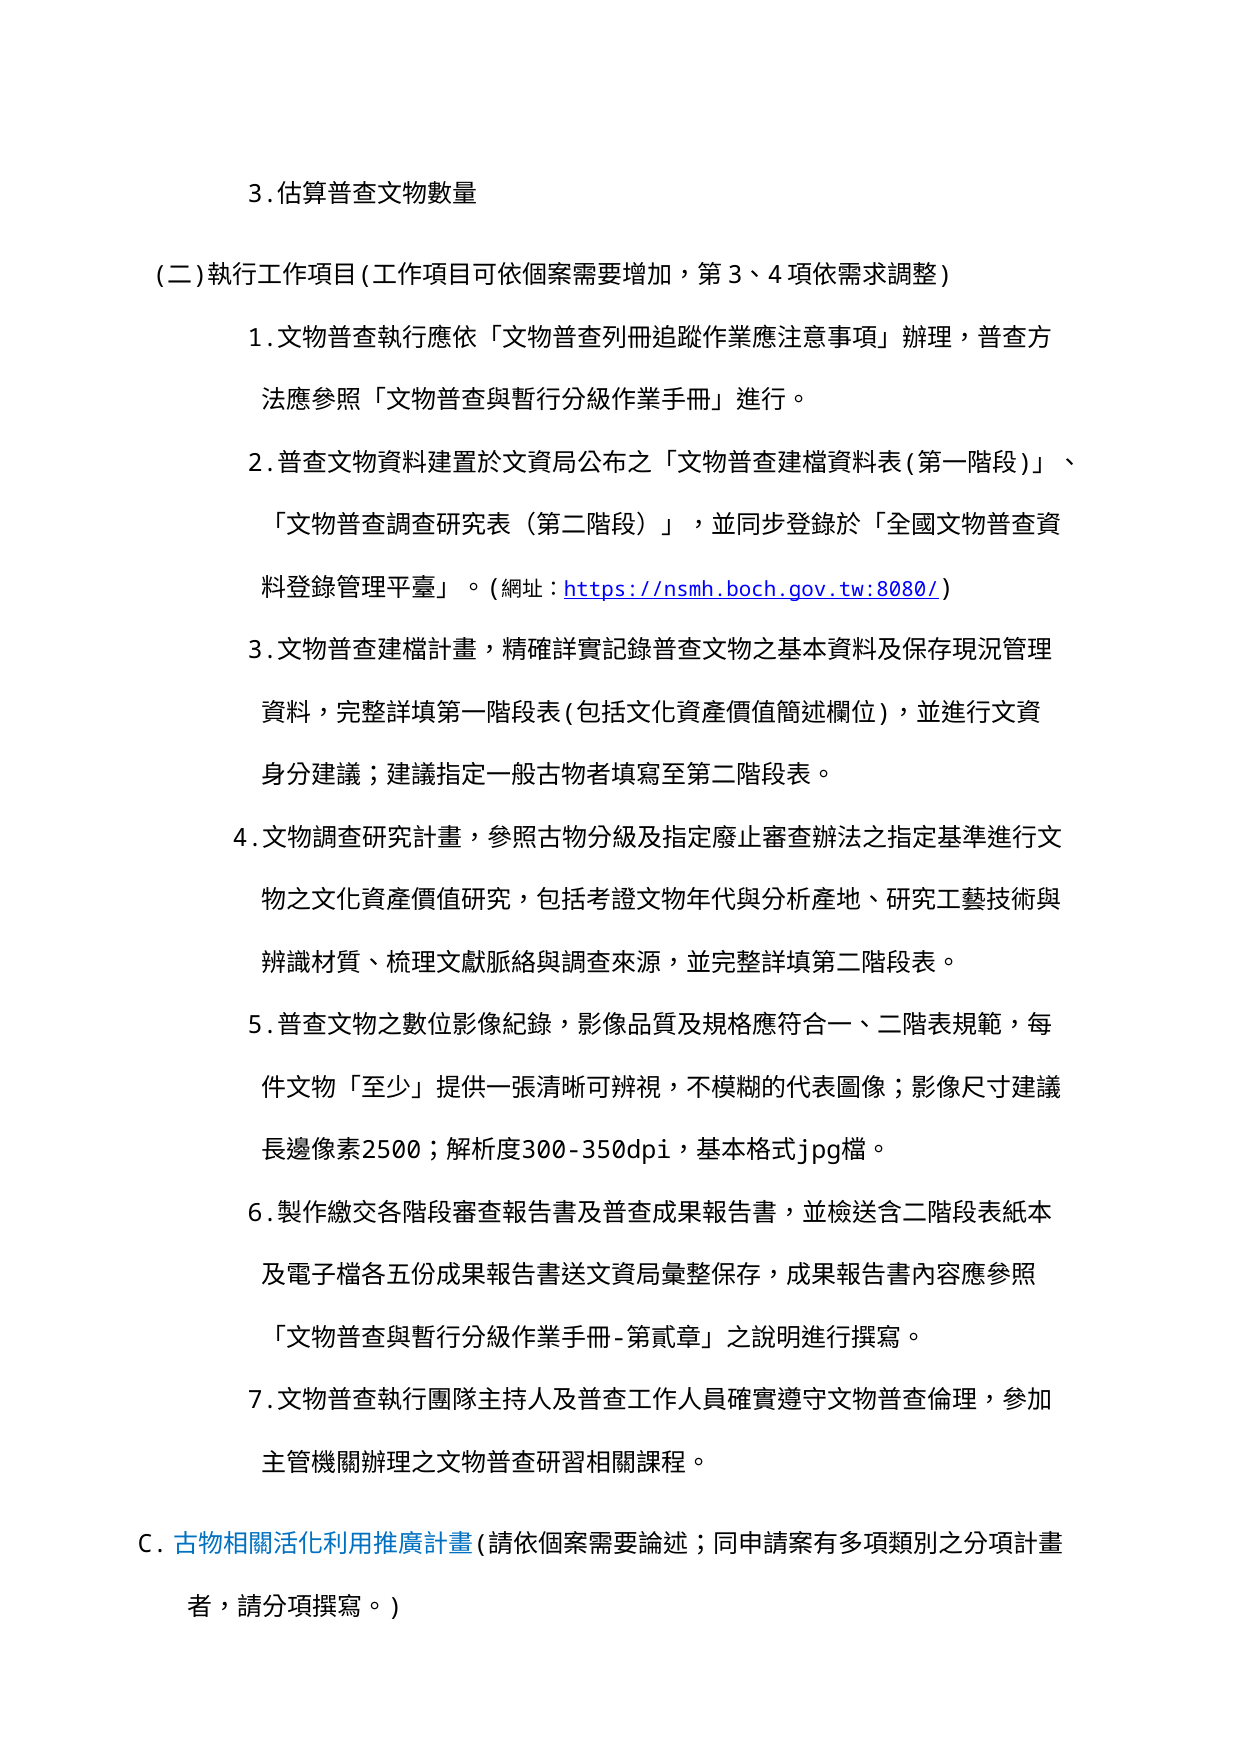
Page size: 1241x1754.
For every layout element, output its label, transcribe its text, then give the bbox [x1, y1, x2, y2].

text (二)執行工作項目(工作項目可依個案需要增加，第3、4項依需求調整) [137, 231, 1063, 294]
text 6.製作繳交各階段審查報告書及普查成果報告書，並檢送含二階段表紙本及電子檔各五份成果報告書送文資局彙整保存，成果報告書內容應參照「文物普查與暫行分級作業手冊-第貳章」之說明進行撰寫。 [187, 1169, 1063, 1356]
text 3.估算普查文物數量 [187, 150, 1063, 212]
text 4.文物調查研究計畫，參照古物分級及指定廢止審查辦法之指定基準進行文物之文化資產價值研究，包括考證文物年代與分析產地、研究工藝技術與辨識材質、梳理文獻脈絡與調查來源，並完整詳填第二階段表。 [187, 794, 1063, 981]
text C. 古物相關活化利用推廣計畫(請依個案需要論述；同申請案有多項類別之分項計畫者，請分項撰寫。) [137, 1500, 1063, 1625]
text 2.普查文物資料建置於文資局公布之「文物普查建檔資料表(第一階段)」、「文物普查調查研究表（第二階段）」，並同步登錄於「全國文物普查資料登錄管理平臺」。(網址：https://nsmh.boch.gov.tw:8080/) [187, 419, 1063, 606]
text 3.文物普查建檔計畫，精確詳實記錄普查文物之基本資料及保存現況管理資料，完整詳填第一階段表(包括文化資產價值簡述欄位)，並進行文資身分建議；建議指定一般古物者填寫至第二階段表。 [187, 606, 1063, 794]
text 7.文物普查執行團隊主持人及普查工作人員確實遵守文物普查倫理，參加主管機關辦理之文物普查研習相關課程。 [187, 1356, 1063, 1481]
text 1.文物普查執行應依「文物普查列冊追蹤作業應注意事項」辦理，普查方法應參照「文物普查與暫行分級作業手冊」進行。 [187, 294, 1063, 419]
text 5.普查文物之數位影像紀錄，影像品質及規格應符合一、二階表規範，每件文物「至少」提供一張清晰可辨視，不模糊的代表圖像；影像尺寸建議長邊像素2500；解析度300-350dpi，基本格式jpg檔。 [187, 981, 1063, 1169]
